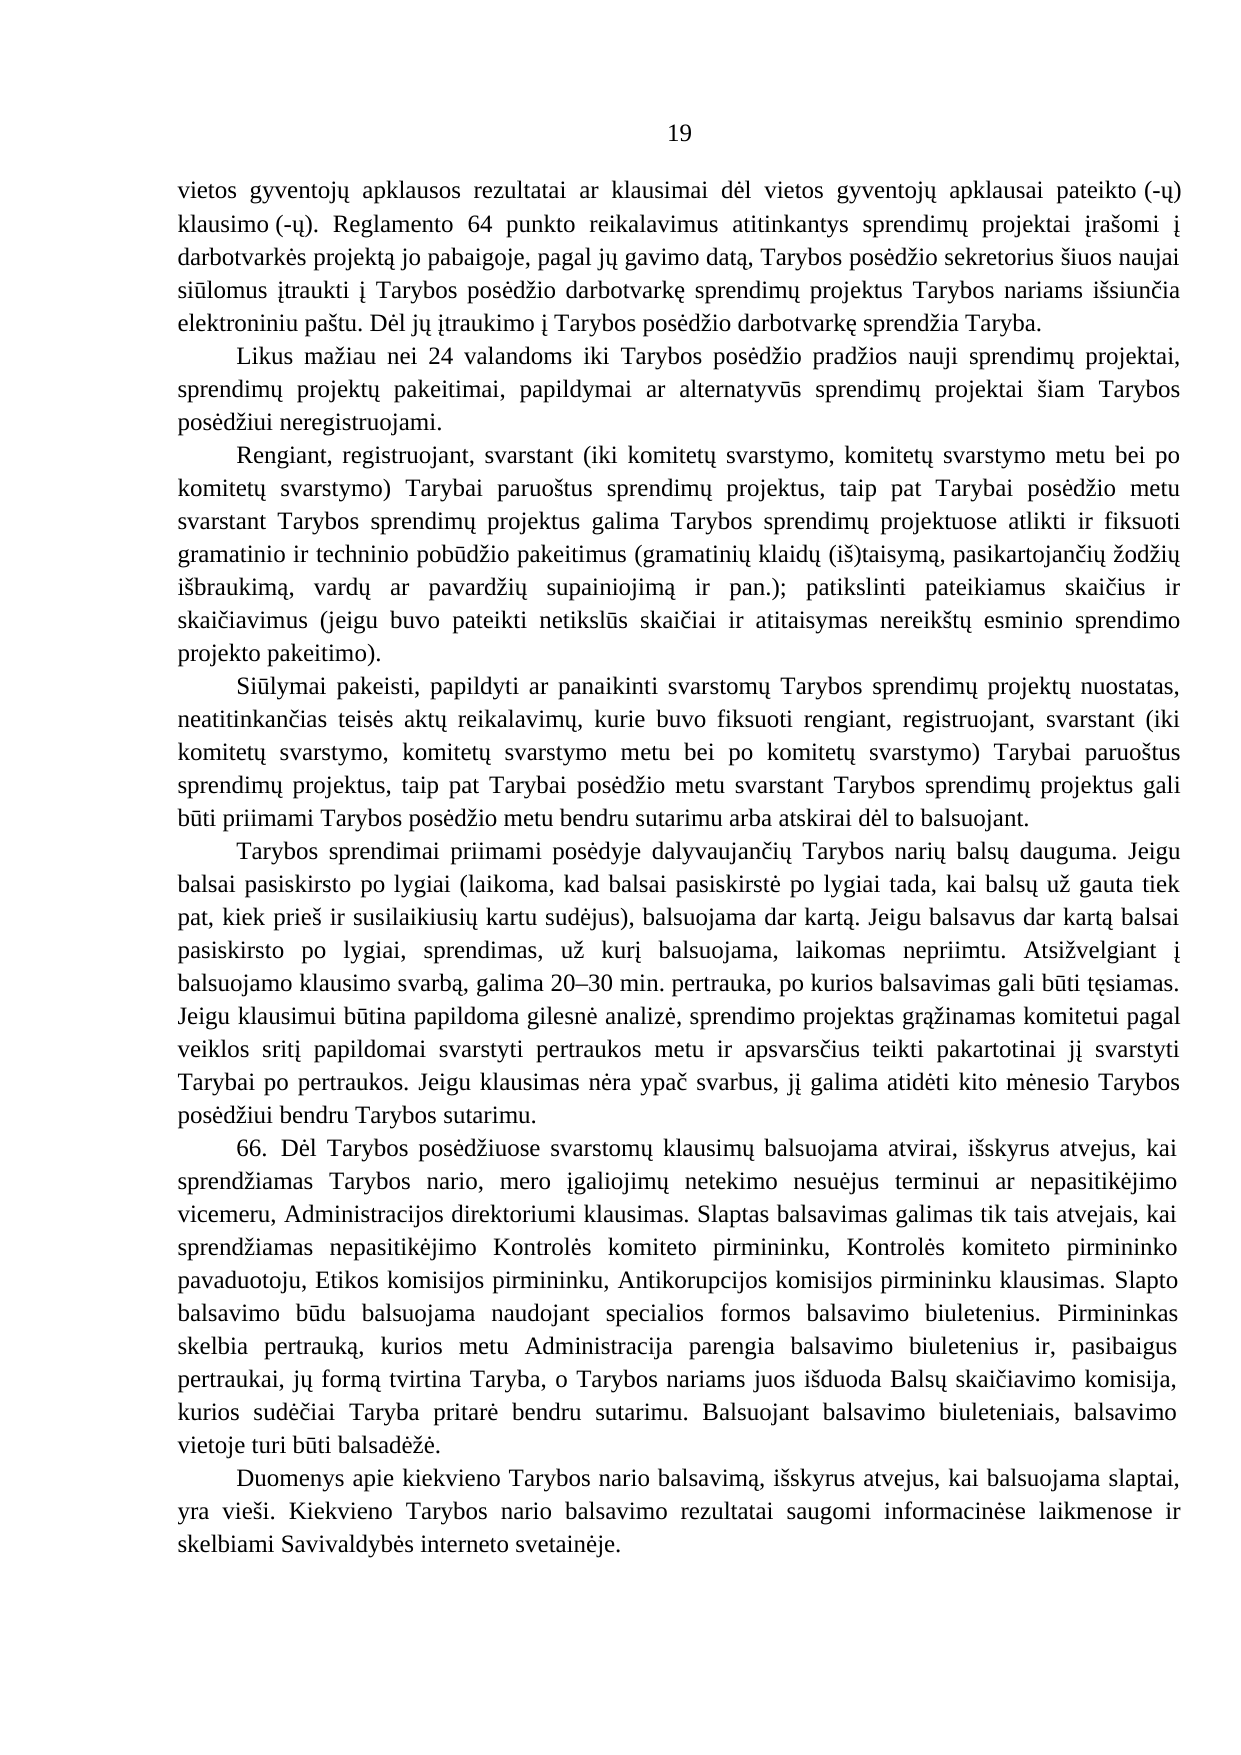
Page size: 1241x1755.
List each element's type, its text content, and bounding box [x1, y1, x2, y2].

text Siūlymai pakeisti, papildyti ar panaikinti svarstomų Tarybos sprendimų projektų nuostatas, neatitinkančias teisės aktų reikalavimų, kurie buvo fiksuoti rengiant, registruojant, svarstant (iki komitetų svarstymo, komitetų svarstymo metu bei po komitetų svarstymo) Tarybai paruoštus sprendimų projektus, taip pat Tarybai posėdžio metu svarstant Tarybos sprendimų projektus gali būti priimami Tarybos posėdžio metu bendru sutarimu arba atskirai dėl to balsuojant. [177, 671, 1181, 832]
text Tarybos sprendimai priimami posėdyje dalyvaujančių Tarybos narių balsų dauguma. Jeigu balsai pasiskirsto po lygiai (laikoma, kad balsai pasiskirstė po lygiai tada, kai balsų už gauta tiek pat, kiek prieš ir susilaikiusių kartu sudėjus), balsuojama dar kartą. Jeigu balsavus dar kartą balsai pasiskirsto po lygiai, sprendimas, už kurį balsuojama, laikomas nepriimtu. Atsižvelgiant į balsuojamo klausimo svarbą, galima 20–30 min. pertrauka, po kurios balsavimas gali būti tęsiamas. Jeigu klausimui būtina papildoma gilesnė analizė, sprendimo projektas grąžinamas komitetui pagal veiklos sritį papildomai svarstyti pertraukos metu ir apsvarsčius teikti pakartotinai jį svarstyti Tarybai po pertraukos. Jeigu klausimas nėra ypač svarbus, jį galima atidėti kito mėnesio Tarybos posėdžiui bendru Tarybos sutarimu. [177, 836, 1181, 1129]
text Duomenys apie kiekvieno Tarybos nario balsavimą, išskyrus atvejus, kai balsuojama slaptai, yra vieši. Kiekvieno Tarybos nario balsavimo rezultatai saugomi informacinėse laikmenose ir skelbiami Savivaldybės interneto svetainėje. [177, 1463, 1181, 1558]
text Rengiant, registruojant, svarstant (iki komitetų svarstymo, komitetų svarstymo metu bei po komitetų svarstymo) Tarybai paruoštus sprendimų projektus, taip pat Tarybai posėdžio metu svarstant Tarybos sprendimų projektus galima Tarybos sprendimų projektuose atlikti ir fiksuoti gramatinio ir techninio pobūdžio pakeitimus (gramatinių klaidų (iš)taisymą, pasikartojančių žodžių išbraukimą, vardų ar pavardžių supainiojimą ir pan.); patikslinti pateikiamus skaičius ir skaičiavimus (jeigu buvo pateikti netikslūs skaičiai ir atitaisymas nereikštų esminio sprendimo projekto pakeitimo). [177, 440, 1181, 667]
text Likus mažiau nei 24 valandoms iki Tarybos posėdžio pradžios nauji sprendimų projektai, sprendimų projektų pakeitimai, papildymai ar alternatyvūs sprendimų projektai šiam Tarybos posėdžiui neregistruojami. [177, 341, 1181, 436]
text vietos gyventojų apklausos rezultatai ar klausimai dėl vietos gyventojų apklausai pateikto (-ų) klausimo (-ų). Reglamento 64 punkto reikalavimus atitinkantys sprendimų projektai įrašomi į darbotvarkės projektą jo pabaigoje, pagal jų gavimo datą, Tarybos posėdžio sekretorius šiuos naujai siūlomus įtraukti į Tarybos posėdžio darbotvarkę sprendimų projektus Tarybos nariams išsiunčia elektroniniu paštu. Dėl jų įtraukimo į Tarybos posėdžio darbotvarkę sprendžia Taryba. [177, 176, 1181, 336]
text 66. Dėl Tarybos posėdžiuose svarstomų klausimų balsuojama atvirai, išskyrus atvejus, kai sprendžiamas Tarybos nario, mero įgaliojimų netekimo nesuėjus terminui ar nepasitikėjimo vicemeru, Administracijos direktoriumi klausimas. Slaptas balsavimas galimas tik tais atvejais, kai sprendžiamas nepasitikėjimo Kontrolės komiteto pirmininku, Kontrolės komiteto pirmininko pavaduotoju, Etikos komisijos pirmininku, Antikorupcijos komisijos pirmininku klausimas. Slapto balsavimo būdu balsuojama naudojant specialios formos balsavimo biuletenius. Pirmininkas skelbia pertrauką, kurios metu Administracija parengia balsavimo biuletenius ir, pasibaigus pertraukai, jų formą tvirtina Taryba, o Tarybos nariams juos išduoda Balsų skaičiavimo komisija, kurios sudėčiai Taryba pritarė bendru sutarimu. Balsuojant balsavimo biuleteniais, balsavimo vietoje turi būti balsadėžė. [177, 1133, 1178, 1459]
